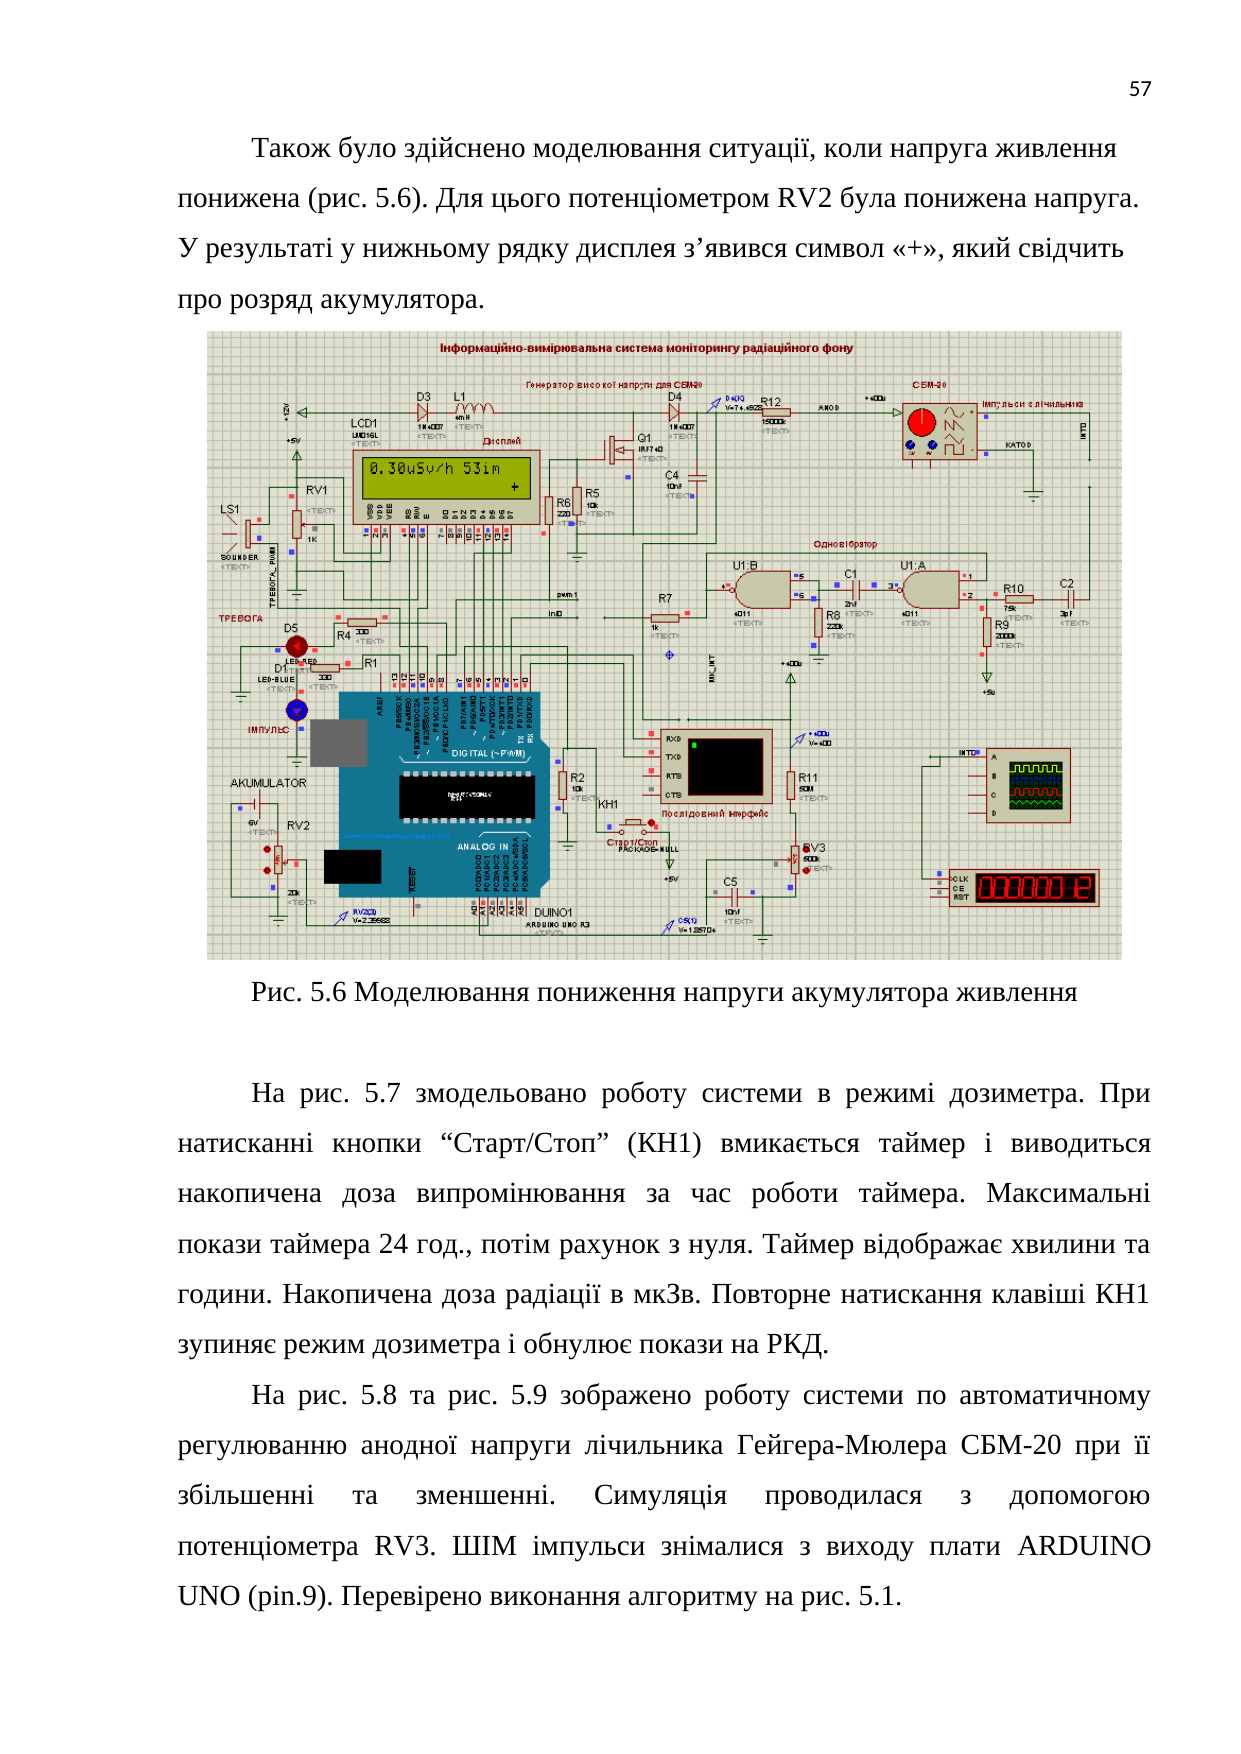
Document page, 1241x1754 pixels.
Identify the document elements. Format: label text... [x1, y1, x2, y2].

text Рис. 5.6 Моделювання пониження напруги акумулятора живлення [177, 974, 1152, 1008]
picture [206, 331, 1122, 960]
text На рис. 5.8 та рис. 5.9 зображено роботу системи по автоматичному регулюванню анодної напруги лічильника Гейгера-Мюлера СБМ-20 при її збільшенні та зменшенні. Симуляція проводилася з допомогою потенціометра RV3. ШІМ імпульси знімалися з виходу плати ARDUINO UNO (pin.9). Перевірено виконання алгоритму на рис. 5.1. [177, 1377, 1152, 1612]
text Також було здійснено моделювання ситуації, коли напруга живлення понижена (рис. 5.6). Для цього потенціометром RV2 була понижена напруга. У результаті у нижньому рядку дисплея з’явився символ «+», який свідчить про розряд акумулятора. [177, 130, 1152, 314]
text На рис. 5.7 змодельовано роботу системи в режимі дозиметра. При натисканні кнопки “Старт/Стоп” (КН1) вмикається таймер і виводиться накопичена доза випромінювання за час роботи таймера. Максимальні покази таймера 24 год., потім рахунок з нуля. Таймер відображає хвилини та години. Накопичена доза радіації в мкЗв. Повторне натискання клавіші КН1 зупиняє режим дозиметра і обнулює покази на РКД. [177, 1075, 1152, 1360]
